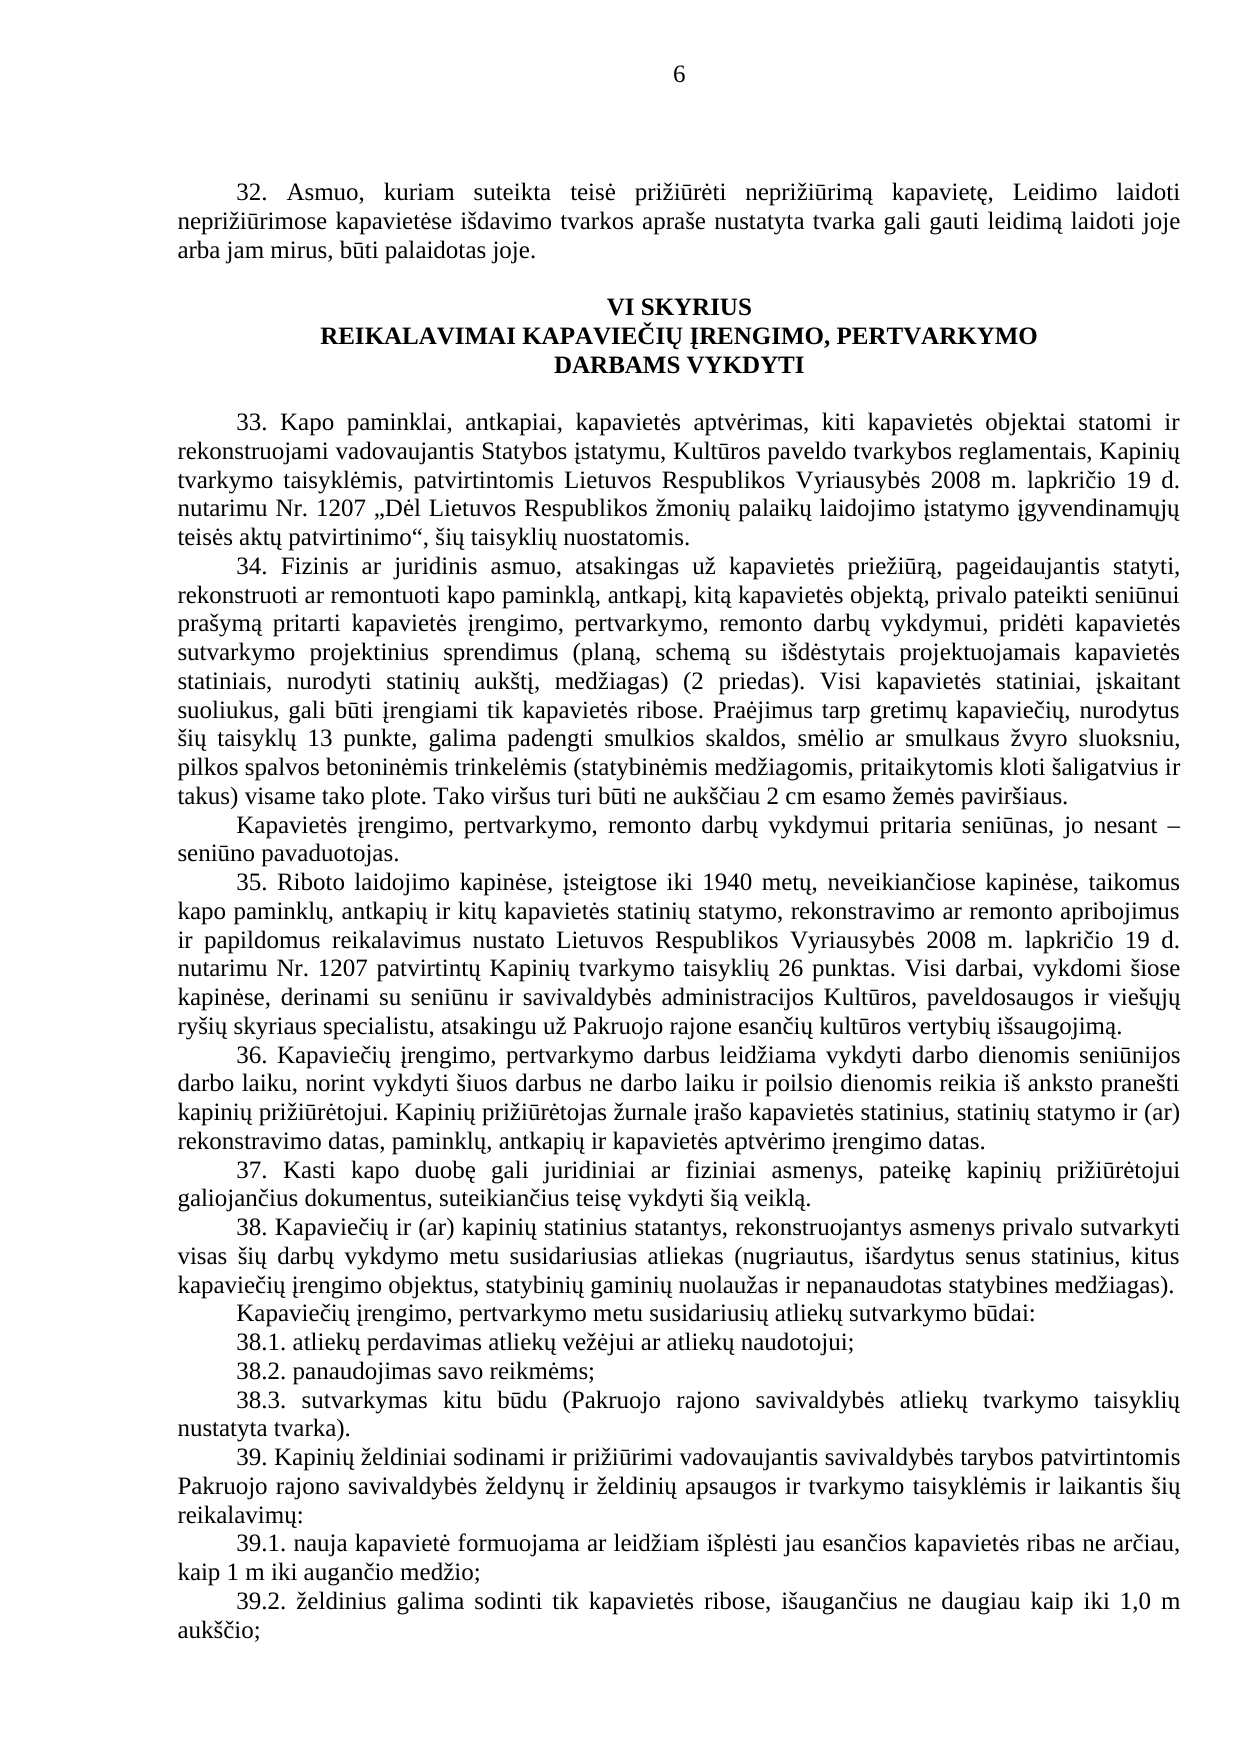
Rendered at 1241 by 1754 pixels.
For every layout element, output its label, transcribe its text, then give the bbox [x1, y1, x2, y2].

text 38.1. atliekų perdavimas atliekų vežėjui ar atliekų naudotojui; [177, 1327, 1181, 1356]
text Kapavietės įrengimo, pertvarkymo, remonto darbų vykdymui pritaria seniūnas, jo nesant – seniūno pavaduotojas. [177, 810, 1181, 867]
text 35. Riboto laidojimo kapinėse, įsteigtose iki 1940 metų, neveikiančiose kapinėse, taikomus kapo paminklų, antkapių ir kitų kapavietės statinių statymo, rekonstravimo ar remonto apribojimus ir papildomus reikalavimus nustato Lietuvos Respublikos Vyriausybės 2008 m. lapkričio 19 d. nutarimu Nr. 1207 patvirtintų Kapinių tvarkymo taisyklių 26 punktas. Visi darbai, vykdomi šiose kapinėse, derinami su seniūnu ir savivaldybės administracijos Kultūros, paveldosaugos ir viešųjų ryšių skyriaus specialistu, atsakingu už Pakruojo rajone esančių kultūros vertybių išsaugojimą. [177, 867, 1181, 1040]
text REIKALAVIMAI KAPAVIEČIŲ ĮRENGIMO, PERTVARKYMO [177, 321, 1181, 350]
text 33. Kapo paminklai, antkapiai, kapavietės aptvėrimas, kiti kapavietės objektai statomi ir rekonstruojami vadovaujantis Statybos įstatymu, Kultūros paveldo tvarkybos reglamentais, Kapinių tvarkymo taisyklėmis, patvirtintomis Lietuvos Respublikos Vyriausybės 2008 m. lapkričio 19 d. nutarimu Nr. 1207 „Dėl Lietuvos Respublikos žmonių palaikų laidojimo įstatymo įgyvendinamųjų teisės aktų patvirtinimo“, šių taisyklių nuostatomis. [177, 407, 1181, 551]
text 39. Kapinių želdiniai sodinami ir prižiūrimi vadovaujantis savivaldybės tarybos patvirtintomis Pakruojo rajono savivaldybės želdynų ir želdinių apsaugos ir tvarkymo taisyklėmis ir laikantis šių reikalavimų: [177, 1442, 1181, 1528]
text 36. Kapaviečių įrengimo, pertvarkymo darbus leidžiama vykdyti darbo dienomis seniūnijos darbo laiku, norint vykdyti šiuos darbus ne darbo laiku ir poilsio dienomis reikia iš anksto pranešti kapinių prižiūrėtojui. Kapinių prižiūrėtojas žurnale įrašo kapavietės statinius, statinių statymo ir (ar) rekonstravimo datas, paminklų, antkapių ir kapavietės aptvėrimo įrengimo datas. [177, 1040, 1181, 1155]
text 38.3. sutvarkymas kitu būdu (Pakruojo rajono savivaldybės atliekų tvarkymo taisyklių nustatyta tvarka). [177, 1385, 1181, 1442]
text 34. Fizinis ar juridinis asmuo, atsakingas už kapavietės priežiūrą, pageidaujantis statyti, rekonstruoti ar remontuoti kapo paminklą, antkapį, kitą kapavietės objektą, privalo pateikti seniūnui prašymą pritarti kapavietės įrengimo, pertvarkymo, remonto darbų vykdymui, pridėti kapavietės sutvarkymo projektinius sprendimus (planą, schemą su išdėstytais projektuojamais kapavietės statiniais, nurodyti statinių aukštį, medžiagas) (2 priedas). Visi kapavietės statiniai, įskaitant suoliukus, gali būti įrengiami tik kapavietės ribose. Praėjimus tarp gretimų kapaviečių, nurodytus šių taisyklų 13 punkte, galima padengti smulkios skaldos, smėlio ar smulkaus žvyro sluoksniu, pilkos spalvos betoninėmis trinkelėmis (statybinėmis medžiagomis, pritaikytomis kloti šaligatvius ir takus) visame tako plote. Tako viršus turi būti ne aukščiau 2 cm esamo žemės paviršiaus. [177, 551, 1181, 810]
text 38. Kapaviečių ir (ar) kapinių statinius statantys, rekonstruojantys asmenys privalo sutvarkyti visas šių darbų vykdymo metu susidariusias atliekas (nugriautus, išardytus senus statinius, kitus kapaviečių įrengimo objektus, statybinių gaminių nuolaužas ir nepanaudotas statybines medžiagas). [177, 1212, 1181, 1298]
text 38.2. panaudojimas savo reikmėms; [177, 1356, 1181, 1385]
text VI SKYRIUS [177, 292, 1181, 321]
text 39.2. želdinius galima sodinti tik kapavietės ribose, išaugančius ne daugiau kaip iki 1,0 m aukščio; [177, 1586, 1181, 1643]
text Kapaviečių įrengimo, pertvarkymo metu susidariusių atliekų sutvarkymo būdai: [177, 1298, 1181, 1327]
text 39.1. nauja kapavietė formuojama ar leidžiam išplėsti jau esančios kapavietės ribas ne arčiau, kaip 1 m iki augančio medžio; [177, 1528, 1181, 1586]
text 37. Kasti kapo duobę gali juridiniai ar fiziniai asmenys, pateikę kapinių prižiūrėtojui galiojančius dokumentus, suteikiančius teisę vykdyti šią veiklą. [177, 1155, 1181, 1212]
text DARBAMS VYKDYTI [177, 350, 1181, 378]
text 32. Asmuo, kuriam suteikta teisė prižiūrėti neprižiūrimą kapavietę, Leidimo laidoti neprižiūrimose kapavietėse išdavimo tvarkos apraše nustatyta tvarka gali gauti leidimą laidoti joje arba jam mirus, būti palaidotas joje. [177, 177, 1181, 263]
